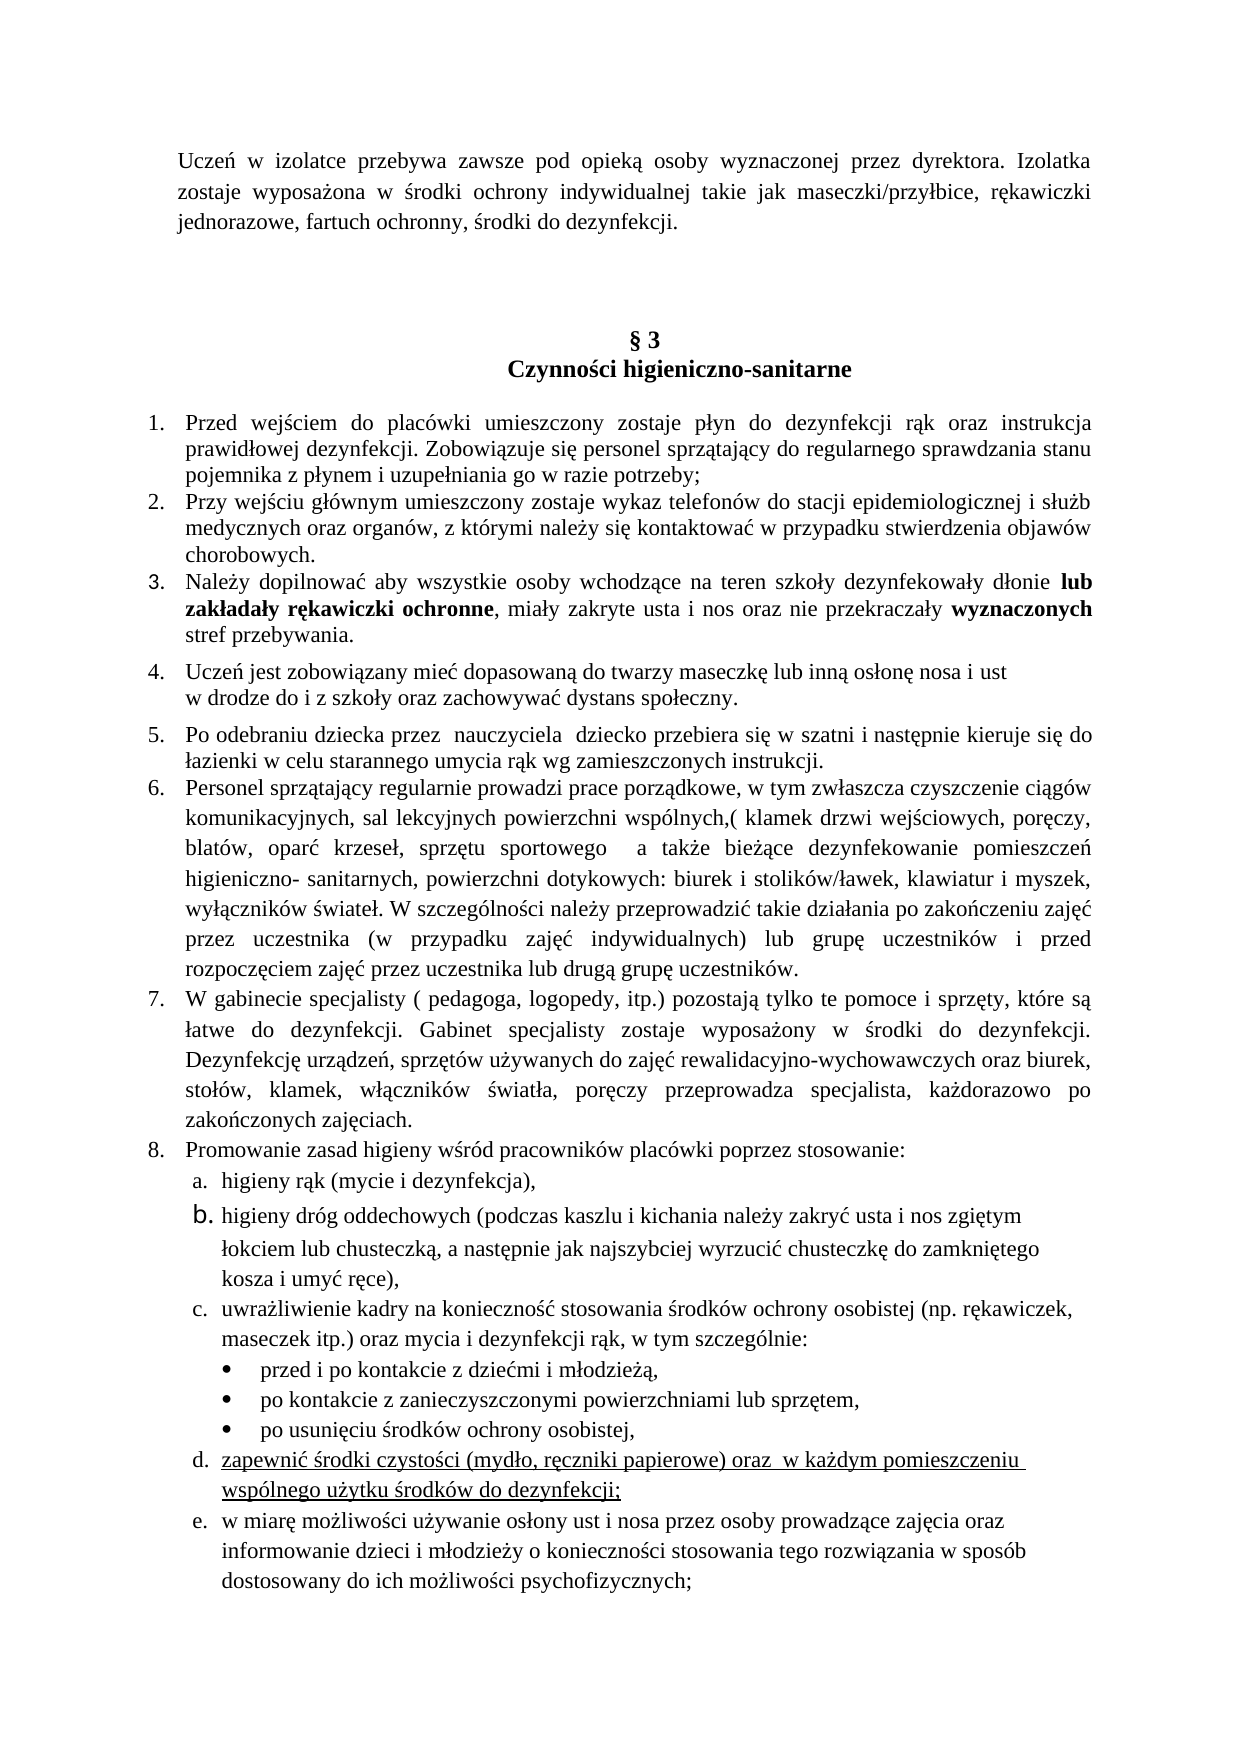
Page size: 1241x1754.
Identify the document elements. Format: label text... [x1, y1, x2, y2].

list Uczeń w izolatce przebywa zawsze pod opieką osoby wyznaczonej przez dyrektora. Izolatka zostaje wyposażona w środki ochrony indywidualnej takie jak maseczki/przyłbice, rękawiczki jednorazowe, fartuch ochronny, środki do dezynfekcji. [133, 148, 1093, 234]
list po kontakcie z zanieczyszczonymi powierzchniami lub sprzętem, [223, 1386, 1093, 1412]
list W gabinecie specjalisty ( pedagoga, logopedy, itp.) pozostają tylko te pomoce i sprzęty, które są łatwe do dezynfekcji. Gabinet specjalisty zostaje wyposażony w środki do dezynfekcji. Dezynfekcję urządzeń, sprzętów używanych do zajęć rewalidacyjno-wychowawczych oraz biurek, stołów, klamek, włączników światła, poręczy przeprowadza specjalista, każdorazowo po zakończonych zajęciach. [148, 985, 1093, 1133]
list higieny dróg oddechowych (podczas kaszlu i kichania należy zakryć usta i nos zgiętym łokciem lub chusteczką, a następnie jak najszybciej wyrzucić chusteczkę do zamkniętego kosza i umyć ręce), [192, 1197, 1093, 1291]
list w miarę możliwości używanie osłony ust i nosa przez osoby prowadzące zajęcia oraz informowanie dzieci i młodzieży o konieczności stosowania tego rozwiązania w sposób dostosowany do ich możliwości psychofizycznych; [192, 1507, 1093, 1593]
list Czynności higieniczno-sanitarne [266, 354, 1093, 382]
list zapewnić środki czystości (mydło, ręczniki papierowe) oraz w każdym pomieszczeniu wspólnego użytku środków do dezynfekcji; [192, 1446, 1093, 1503]
list Należy dopilnować aby wszystkie osoby wchodzące na teren szkoły dezynfekowały dłonie lub zakładały rękawiczki ochronne, miały zakryte usta i nos oraz nie przekraczały wyznaczonych stref przebywania. [148, 567, 1093, 648]
list Personel sprzątający regularnie prowadzi prace porządkowe, w tym zwłaszcza czyszczenie ciągów komunikacyjnych, sal lekcyjnych powierzchni wspólnych,( klamek drzwi wejściowych, poręczy, blatów, oparć krzeseł, sprzętu sportowego a także bieżące dezynfekowanie pomieszczeń higieniczno- sanitarnych, powierzchni dotykowych: biurek i stolików/ławek, klawiatur i myszek, wyłączników świateł. W szczególności należy przeprowadzić takie działania po zakończeniu zajęć przez uczestnika (w przypadku zajęć indywidualnych) lub grupę uczestników i przed rozpoczęciem zajęć przez uczestnika lub drugą grupę uczestników. [148, 774, 1093, 982]
list Promowanie zasad higieny wśród pracowników placówki poprzez stosowanie: [148, 1136, 1093, 1163]
list Przy wejściu głównym umieszczony zostaje wykaz telefonów do stacji epidemiologicznej i służb medycznych oraz organów, z którymi należy się kontaktować w przypadku stwierdzenia objawów chorobowych. [148, 488, 1093, 567]
list Po odebraniu dziecka przez nauczyciela dziecko przebiera się w szatni i następnie kieruje się do łazienki w celu starannego umycia rąk wg zamieszczonych instrukcji. [148, 721, 1093, 774]
list Przed wejściem do placówki umieszczony zostaje płyn do dezynfekcji rąk oraz instrukcja prawidłowej dezynfekcji. Zobowiązuje się personel sprzątający do regularnego sprawdzania stanu pojemnika z płynem i uzupełniania go w razie potrzeby; [148, 409, 1093, 488]
list § 3 [266, 325, 1093, 354]
list po usunięciu środków ochrony osobistej, [223, 1416, 1093, 1442]
list uwrażliwienie kadry na konieczność stosowania środków ochrony osobistej (np. rękawiczek, maseczek itp.) oraz mycia i dezynfekcji rąk, w tym szczególnie: [192, 1295, 1093, 1352]
list higieny rąk (mycie i dezynfekcja), [192, 1167, 1093, 1193]
list Uczeń jest zobowiązany mieć dopasowaną do twarzy maseczkę lub inną osłonę nosa i ust w drodze do i z szkoły oraz zachowywać dystans społeczny. [148, 658, 1093, 711]
list przed i po kontakcie z dziećmi i młodzieżą, [223, 1356, 1093, 1382]
